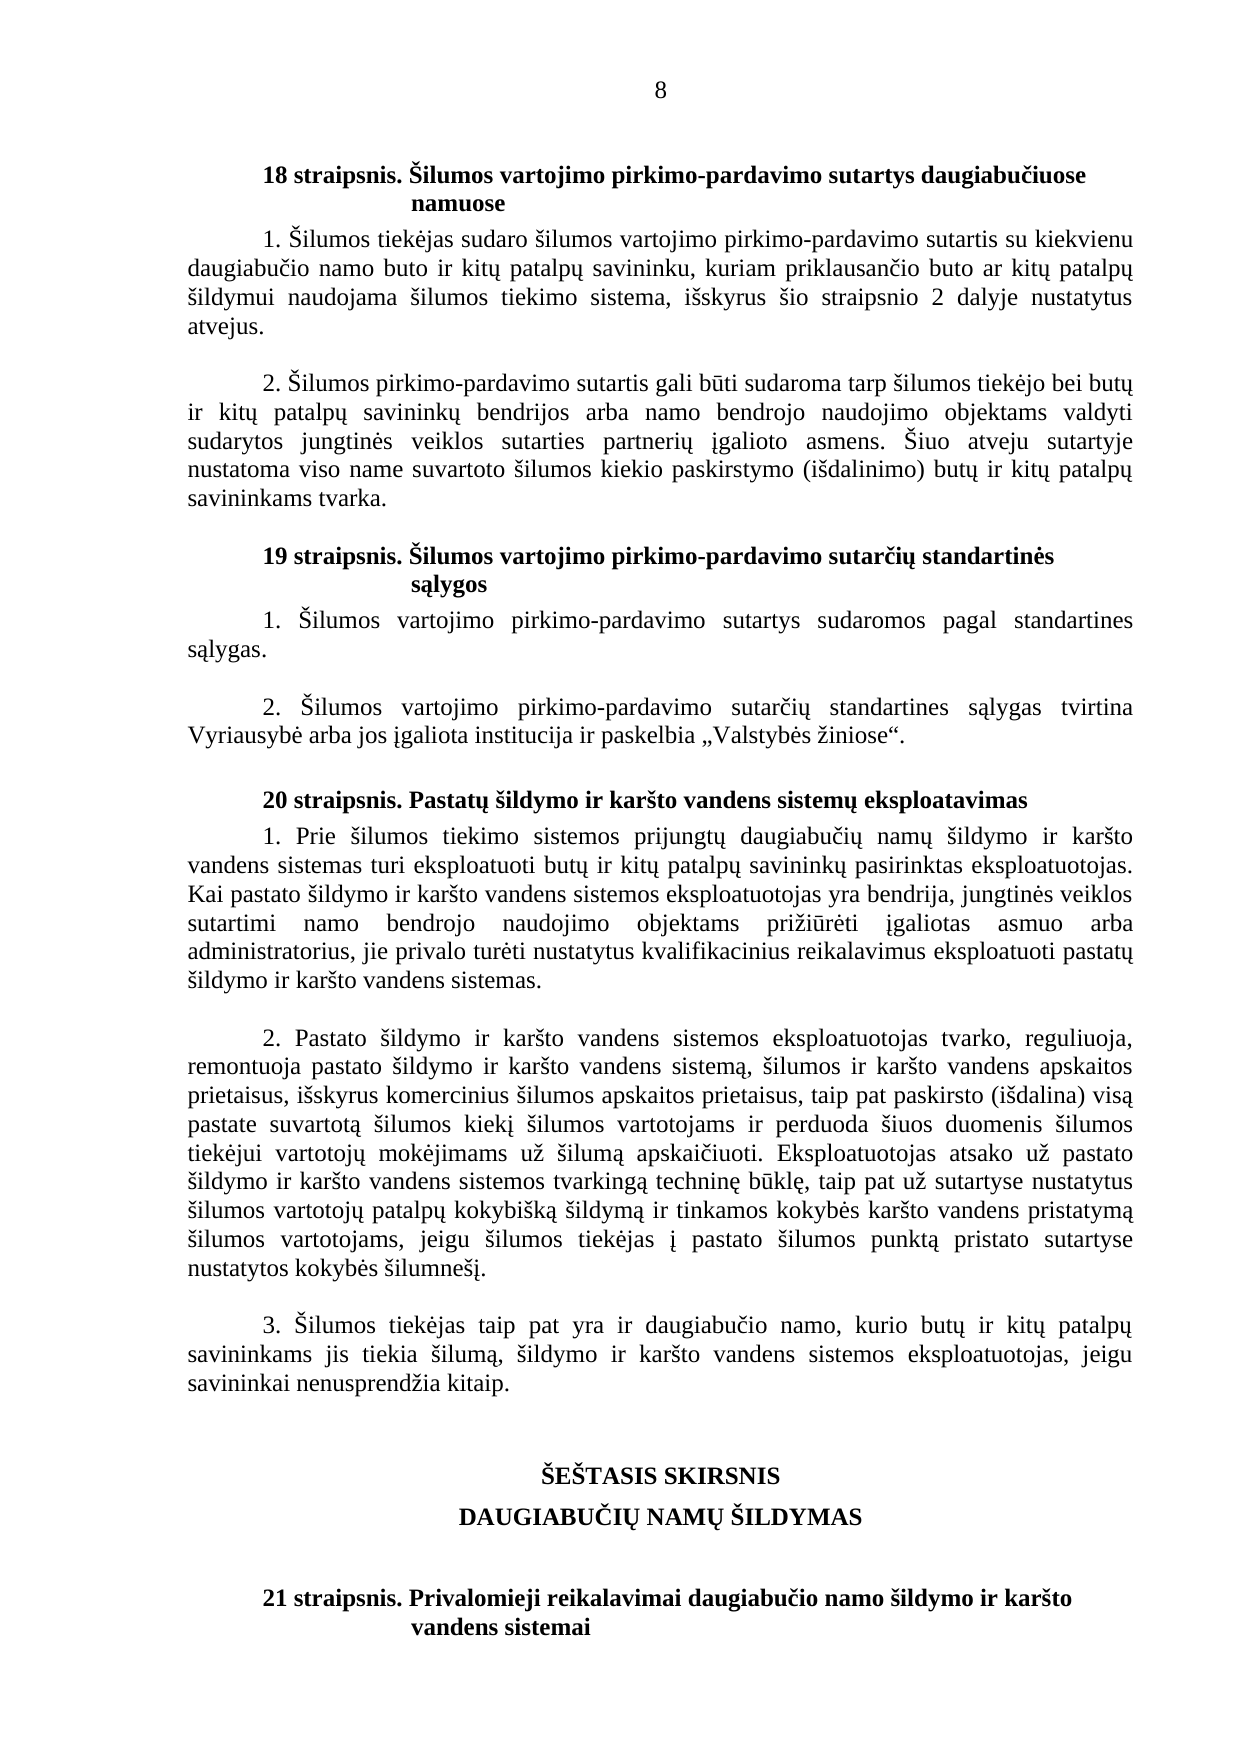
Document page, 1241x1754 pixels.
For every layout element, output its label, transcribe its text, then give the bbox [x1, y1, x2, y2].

text 21 straipsnis. Privalomieji reikalavimai daugiabučio namo šildymo ir karšto [187, 1583, 1134, 1612]
text 1. Šilumos vartojimo pirkimo-pardavimo sutartys sudaromos pagal standartines sąlygas. [187, 606, 1134, 663]
text 1. Prie šilumos tiekimo sistemos prijungtų daugiabučių namų šildymo ir karšto vandens sistemas turi eksploatuoti butų ir kitų patalpų savininkų pasirinktas eksploatuotojas. Kai pastato šildymo ir karšto vandens sistemos eksploatuotojas yra bendrija, jungtinės veiklos sutartimi namo bendrojo naudojimo objektams prižiūrėti įgaliotas asmuo arba administratorius, jie privalo turėti nustatytus kvalifikacinius reikalavimus eksploatuoti pastatų šildymo ir karšto vandens sistemas. [187, 821, 1134, 994]
text DAUGIABUČIŲ NAMŲ ŠILDYMAS [187, 1502, 1134, 1531]
text 1. Šilumos tiekėjas sudaro šilumos vartojimo pirkimo-pardavimo sutartis su kiekvienu daugiabučio namo buto ir kitų patalpų savininku, kuriam priklausančio buto ar kitų patalpų šildymui naudojama šilumos tiekimo sistema, išskyrus šio straipsnio 2 dalyje nustatytus atvejus. [187, 224, 1134, 339]
text sąlygos [187, 569, 1134, 598]
text vandens sistemai [187, 1612, 1134, 1641]
text ŠEŠTASIS SKIRSNIS [187, 1461, 1134, 1490]
text 19 straipsnis. Šilumos vartojimo pirkimo-pardavimo sutarčių standartinės [187, 541, 1134, 569]
text 20 straipsnis. Pastatų šildymo ir karšto vandens sistemų eksploatavimas [187, 785, 1134, 814]
text namuose [187, 188, 1134, 217]
text 2. Šilumos pirkimo-pardavimo sutartis gali būti sudaroma tarp šilumos tiekėjo bei butų ir kitų patalpų savininkų bendrijos arba namo bendrojo naudojimo objektams valdyti sudarytos jungtinės veiklos sutarties partnerių įgalioto asmens. Šiuo atveju sutartyje nustatoma viso name suvartoto šilumos kiekio paskirstymo (išdalinimo) butų ir kitų patalpų savininkams tvarka. [187, 368, 1134, 512]
text 2. Pastato šildymo ir karšto vandens sistemos eksploatuotojas tvarko, reguliuoja, remontuoja pastato šildymo ir karšto vandens sistemą, šilumos ir karšto vandens apskaitos prietaisus, išskyrus komercinius šilumos apskaitos prietaisus, taip pat paskirsto (išdalina) visą pastate suvartotą šilumos kiekį šilumos vartotojams ir perduoda šiuos duomenis šilumos tiekėjui vartotojų mokėjimams už šilumą apskaičiuoti. Eksploatuotojas atsako už pastato šildymo ir karšto vandens sistemos tvarkingą techninę būklę, taip pat už sutartyse nustatytus šilumos vartotojų patalpų kokybišką šildymą ir tinkamos kokybės karšto vandens pristatymą šilumos vartotojams, jeigu šilumos tiekėjas į pastato šilumos punktą pristato sutartyse nustatytos kokybės šilumnešį. [187, 1023, 1134, 1281]
text 2. Šilumos vartojimo pirkimo-pardavimo sutarčių standartines sąlygas tvirtina Vyriausybė arba jos įgaliota institucija ir paskelbia „Valstybės žiniose“. [187, 692, 1134, 749]
text 3. Šilumos tiekėjas taip pat yra ir daugiabučio namo, kurio butų ir kitų patalpų savininkams jis tiekia šilumą, šildymo ir karšto vandens sistemos eksploatuotojas, jeigu savininkai nenusprendžia kitaip. [187, 1310, 1134, 1396]
text 18 straipsnis. Šilumos vartojimo pirkimo-pardavimo sutartys daugiabučiuose [187, 160, 1134, 188]
